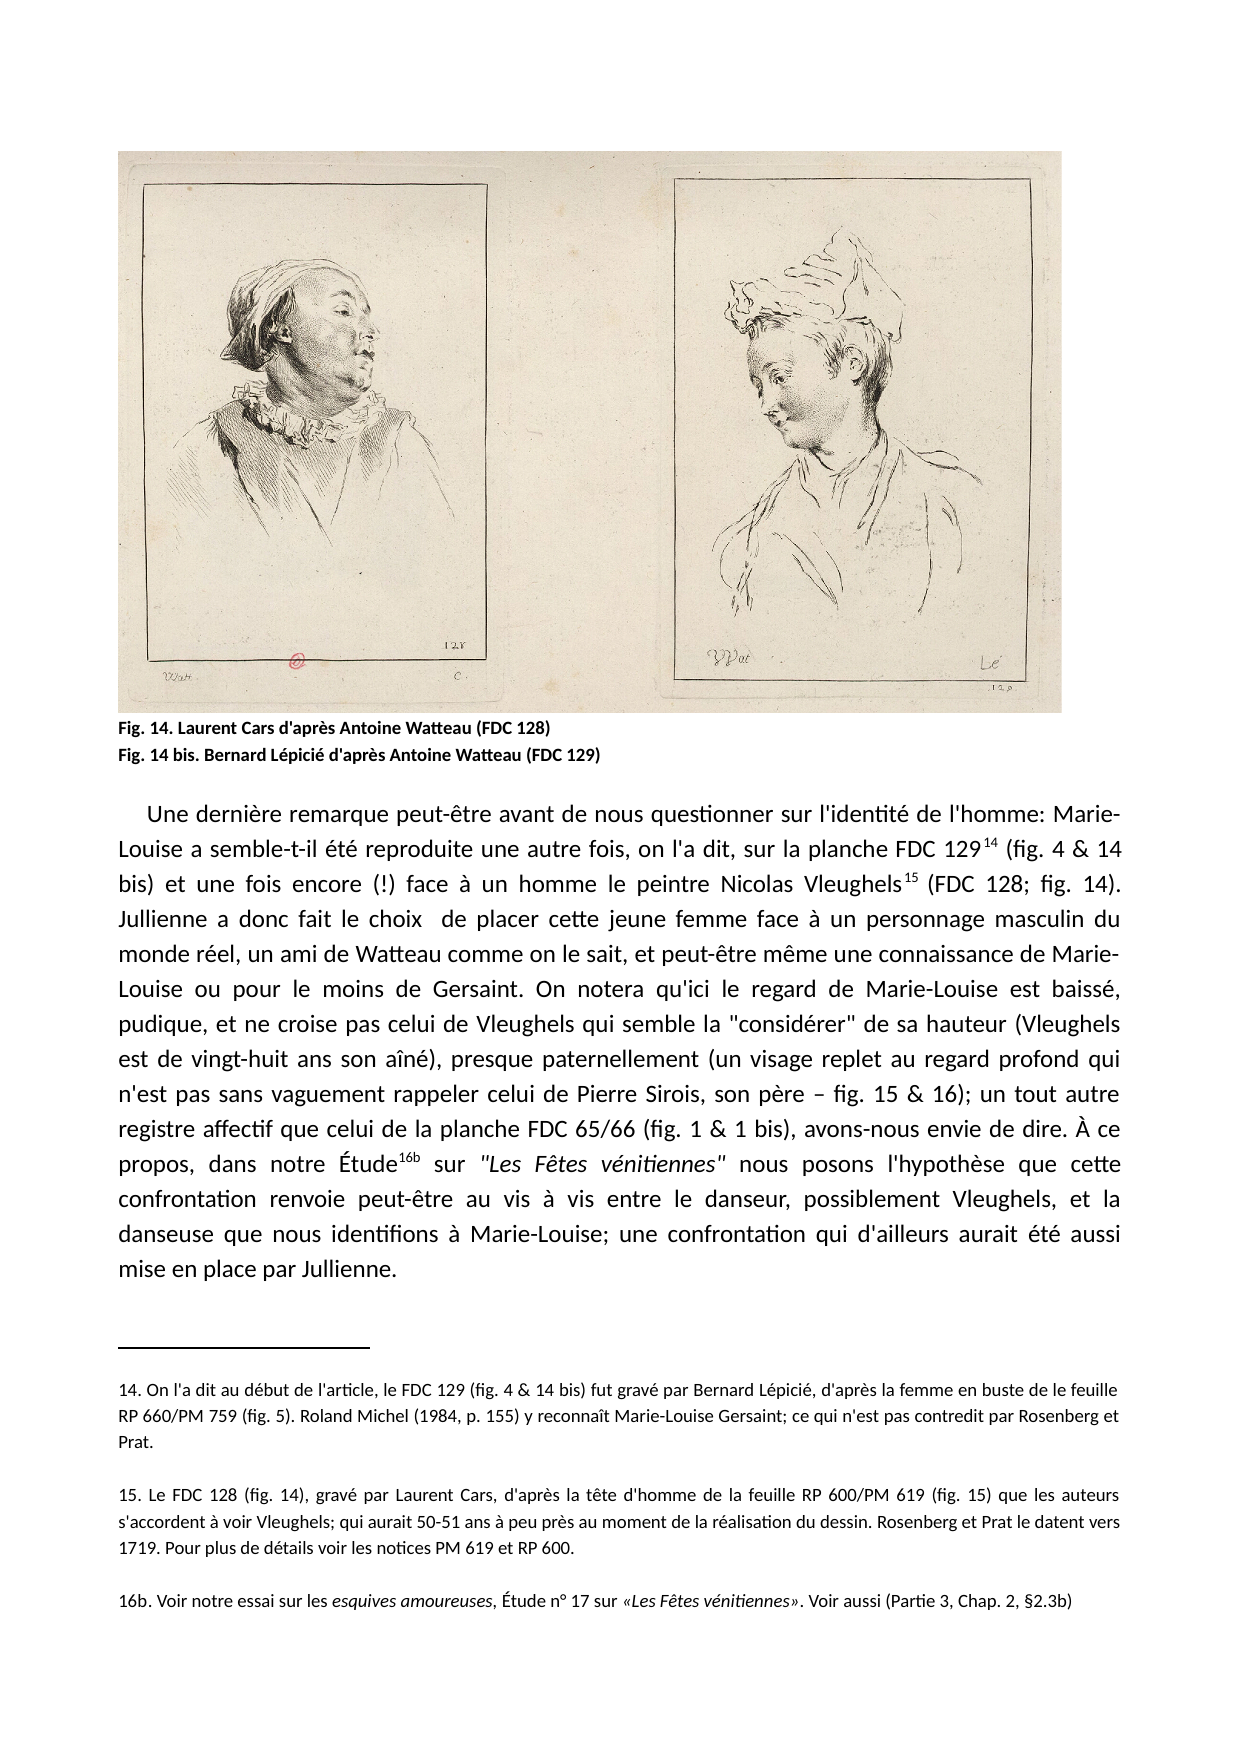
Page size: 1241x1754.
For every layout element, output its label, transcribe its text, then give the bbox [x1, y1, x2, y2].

text . Le FDC 128 (fig. 14), gravé par Laurent Cars, d'après la tête d'homme de la feuille RP 600/PM 619 (fig. 15) que les auteurs s'accordent à voir Vleughels; qui aurait 50-51 ans à peu près au moment de la réalisation du dessin. Rosenberg et Prat le datent vers 1719. Pour plus de détails voir les notices PM 619 et RP 600. [118, 1483, 1122, 1559]
text Fig. 14. Laurent Cars d'après Antoine Watteau (FDC 128) [118, 716, 1122, 739]
text Une dernière remarque peut-être avant de nous questionner sur l'identité de l'homme: Marie-Louise a semble-t-il été reproduite une autre fois, on l'a dit, sur la planche FDC 129 (fig. 4 & 14 bis) et une fois encore (!) face à un homme le peintre Nicolas Vleughels (FDC 128; fig. 14). Jullienne a donc fait le choix de placer cette jeune femme face à un personnage masculin du monde réel, un ami de Watteau comme on le sait, et peut-être même une connaissance de Marie-Louise ou pour le moins de Gersaint. On notera qu'ici le regard de Marie-Louise est baissé, pudique, et ne croise pas celui de Vleughels qui semble la "considérer" de sa hauteur (Vleughels est de vingt-huit ans son aîné), presque paternellement (un visage replet au regard profond qui n'est pas sans vaguement rappeler celui de Pierre Sirois, son père – fig. 15 & 16); un tout autre registre affectif que celui de la planche FDC 65/66 (fig. 1 & 1 bis), avons-nous envie de dire. À ce propos, dans notre Étude sur "Les Fêtes vénitiennes" nous posons l'hypothèse que cette confrontation renvoie peut-être au vis à vis entre le danseur, possiblement Vleughels, et la danseuse que nous identifions à Marie-Louise; une confrontation qui d'ailleurs aurait été aussi mise en place par Jullienne. [118, 798, 1122, 1283]
text Fig. 14 bis. Bernard Lépicié d'après Antoine Watteau (FDC 129) [118, 743, 1122, 766]
text . On l'a dit au début de l'article, le FDC 129 (fig. 4 & 14 bis) fut gravé par Bernard Lépicié, d'après la femme en buste de le feuille RP 660/PM 759 (fig. 5). Roland Michel (1984, p. 155) y reconnaît Marie-Louise Gersaint; ce qui n'est pas contredit par Rosenberg et Prat. [118, 1378, 1122, 1454]
text . Voir notre essai sur les esquives amoureuses, Étude n° 17 sur «Les Fêtes vénitiennes». Voir aussi (Partie 3, Chap. 2, §2.3b) [118, 1589, 1122, 1612]
